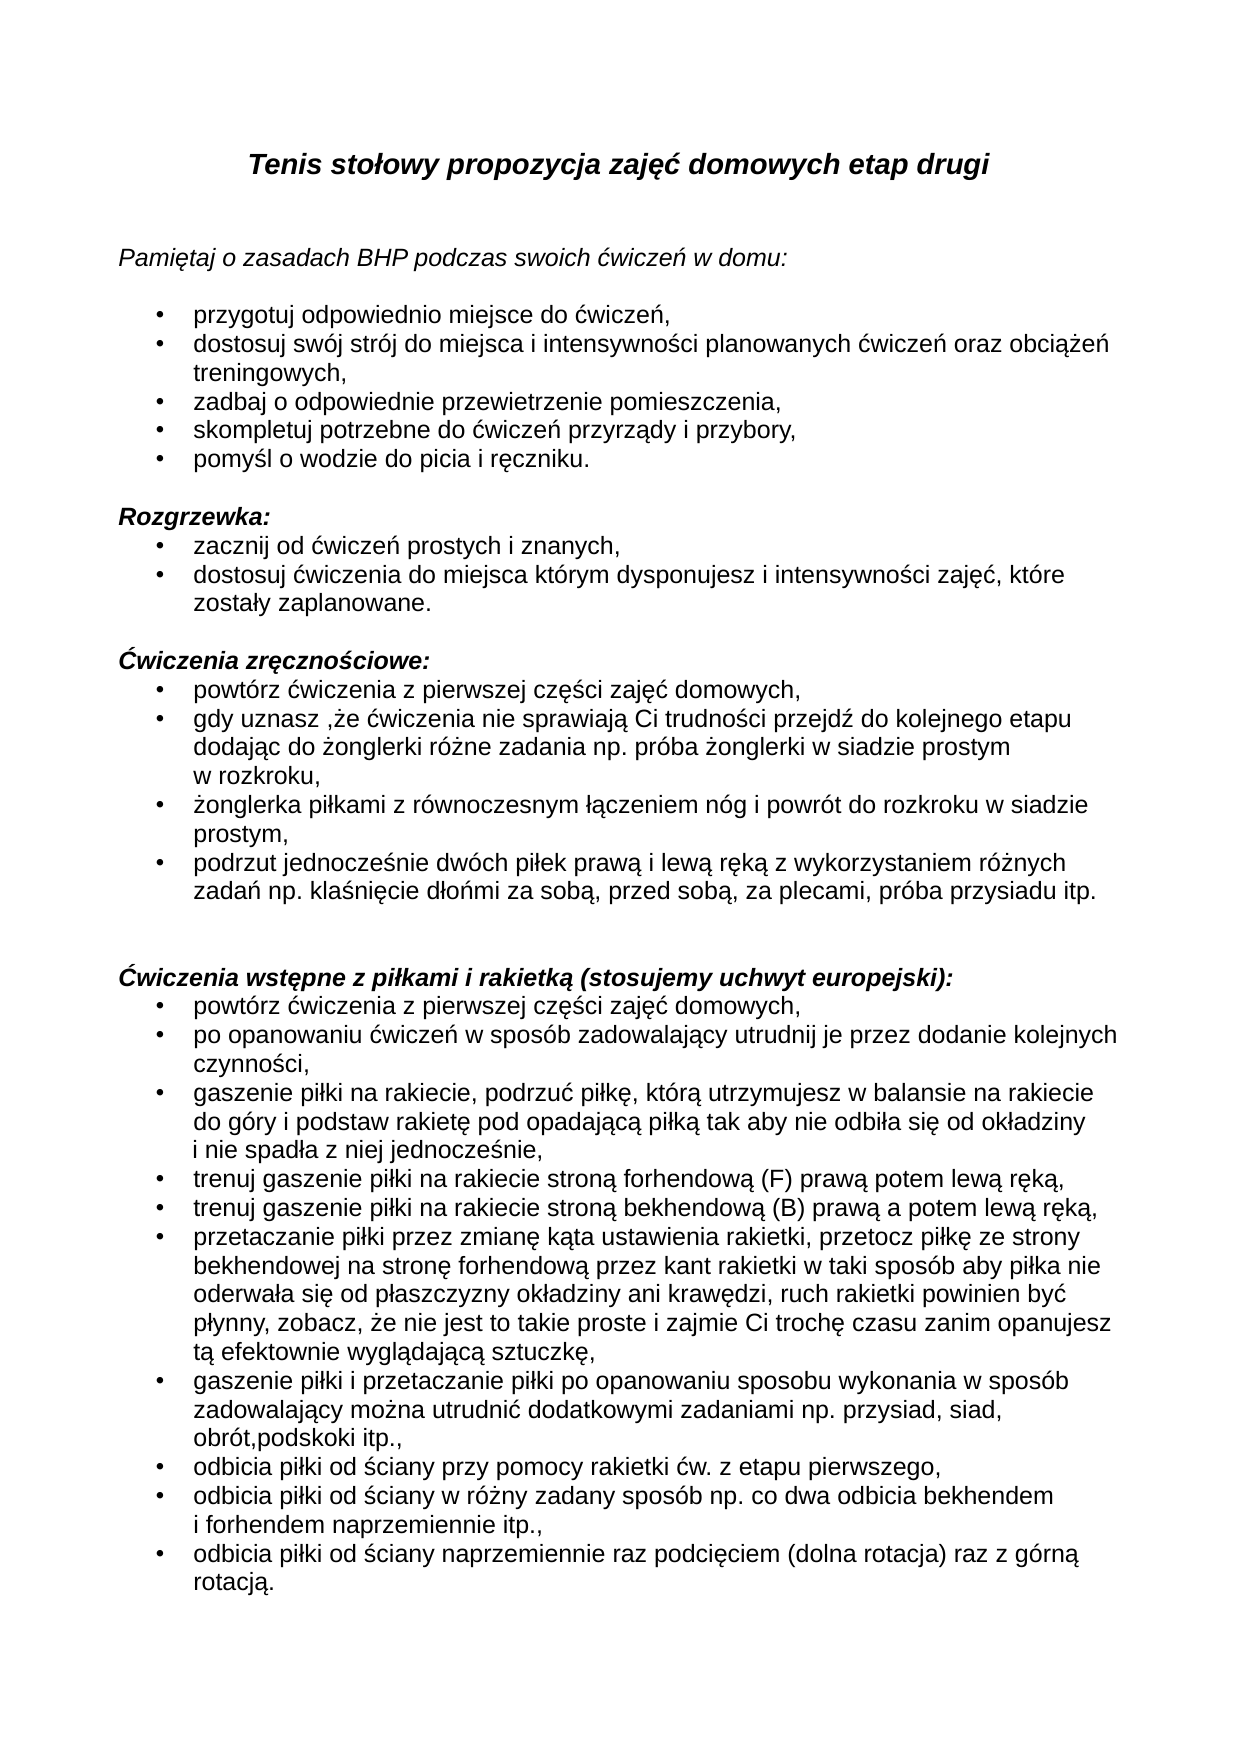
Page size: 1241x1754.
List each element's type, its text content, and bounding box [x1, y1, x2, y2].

list dostosuj ćwiczenia do miejsca którym dysponujesz i intensywności zajęć, które zostały zaplanowane. [156, 559, 1122, 646]
text Tenis stołowy propozycja zajęć domowych etap drugi [118, 147, 1122, 180]
list przetaczanie piłki przez zmianę kąta ustawienia rakietki, przetocz piłkę ze strony bekhendowej na stronę forhendową przez kant rakietki w taki sposób aby piłka nie oderwała się od płaszczyzny okładziny ani krawędzi, ruch rakietki powinien być płynny, zobacz, że nie jest to takie proste i zajmie Ci trochę czasu zanim opanujesz tą efektownie wyglądającą sztuczkę, [156, 1222, 1122, 1366]
list gaszenie piłki i przetaczanie piłki po opanowaniu sposobu wykonania w sposób zadowalający można utrudnić dodatkowymi zadaniami np. przysiad, siad, obrót,podskoki itp., [156, 1366, 1122, 1452]
text Pamiętaj o zasadach BHP podczas swoich ćwiczeń w domu: [118, 243, 1122, 271]
text Ćwiczenia wstępne z piłkami i rakietką (stosujemy uchwyt europejski): [118, 963, 1122, 991]
list trenuj gaszenie piłki na rakiecie stroną bekhendową (B) prawą a potem lewą ręką, [156, 1193, 1122, 1222]
text Ćwiczenia zręcznościowe: [118, 646, 1122, 675]
list odbicia piłki od ściany naprzemiennie raz podcięciem (dolna rotacja) raz z górną rotacją. [156, 1538, 1122, 1596]
text Rozgrzewka: [118, 502, 1122, 531]
list powtórz ćwiczenia z pierwszej części zajęć domowych, [156, 991, 1122, 1020]
text i nie spadła z niej jednocześnie, [118, 1135, 1122, 1164]
list podrzut jednocześnie dwóch piłek prawą i lewą ręką z wykorzystaniem różnych zadań np. klaśnięcie dłońmi za sobą, przed sobą, za plecami, próba przysiadu itp. [156, 847, 1122, 905]
list zacznij od ćwiczeń prostych i znanych, [156, 531, 1122, 559]
list gaszenie piłki na rakiecie, podrzuć piłkę, którą utrzymujesz w balansie na rakiecie do góry i podstaw rakietę pod opadającą piłką tak aby nie odbiła się od okładziny [156, 1078, 1122, 1135]
list odbicia piłki od ściany przy pomocy rakietki ćw. z etapu pierwszego, [156, 1452, 1122, 1481]
list zadbaj o odpowiednie przewietrzenie pomieszczenia, [156, 387, 1122, 416]
list gdy uznasz ,że ćwiczenia nie sprawiają Ci trudności przejdź do kolejnego etapu dodając do żonglerki różne zadania np. próba żonglerki w siadzie prostym w rozkroku, [156, 703, 1122, 790]
list skompletuj potrzebne do ćwiczeń przyrządy i przybory, [156, 416, 1122, 444]
list powtórz ćwiczenia z pierwszej części zajęć domowych, [156, 675, 1122, 703]
list odbicia piłki od ściany w różny zadany sposób np. co dwa odbicia bekhendem i forhendem naprzemiennie itp., [156, 1481, 1122, 1538]
list po opanowaniu ćwiczeń w sposób zadowalający utrudnij je przez dodanie kolejnych czynności, [156, 1020, 1122, 1078]
list trenuj gaszenie piłki na rakiecie stroną forhendową (F) prawą potem lewą ręką, [156, 1164, 1122, 1193]
list żonglerka piłkami z równoczesnym łączeniem nóg i powrót do rozkroku w siadzie prostym, [156, 790, 1122, 847]
list pomyśl o wodzie do picia i ręczniku. [156, 444, 1122, 473]
list przygotuj odpowiednio miejsce do ćwiczeń, [156, 300, 1122, 329]
list dostosuj swój strój do miejsca i intensywności planowanych ćwiczeń oraz obciążeń treningowych, [156, 329, 1122, 387]
